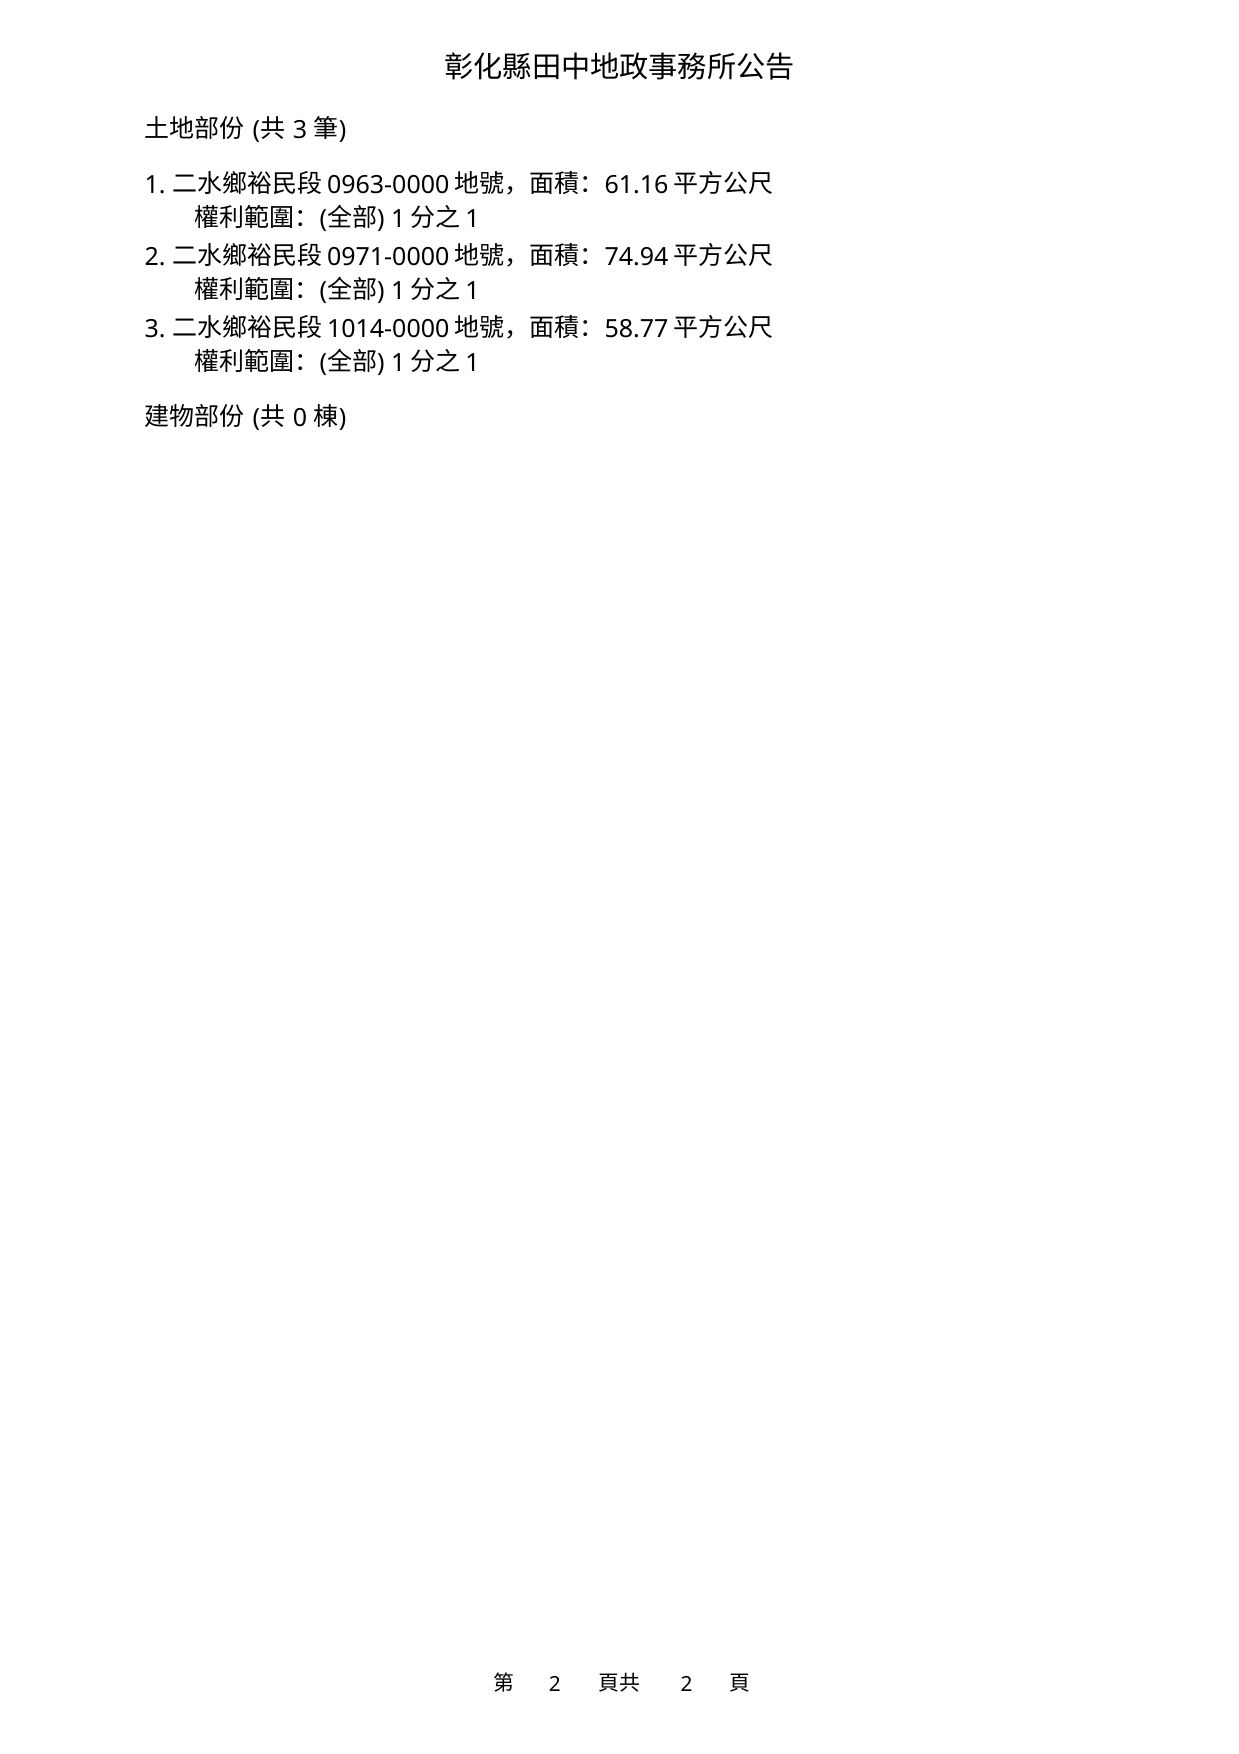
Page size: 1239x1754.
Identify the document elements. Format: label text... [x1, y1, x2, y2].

table_cell 第 [483, 1663, 523, 1704]
table_header [720, 0, 760, 41]
table_header [0, 0, 62, 41]
table_cell [0, 310, 62, 382]
table_cell [524, 454, 585, 1663]
table_cell [0, 41, 62, 94]
table_cell [0, 1663, 62, 1704]
table_header [585, 0, 653, 41]
table_cell [0, 383, 62, 454]
table_cell 頁 [720, 1663, 760, 1704]
table_cell 3. 二水鄉裕民段1014-0000地號，面積：58.77平方公尺 權利範圍：(全部) 1分之1 [62, 310, 1177, 382]
table_header [524, 0, 585, 41]
table_cell [1177, 454, 1239, 1663]
table_cell 頁共 [585, 1663, 653, 1704]
table_cell 2 [524, 1663, 585, 1704]
table_cell [1177, 166, 1239, 238]
table_cell [653, 454, 719, 1663]
table_cell [720, 454, 760, 1663]
table_header [62, 0, 483, 41]
table_cell [0, 166, 62, 238]
table_cell [1177, 1663, 1239, 1704]
table_cell [483, 454, 523, 1663]
table_header [483, 0, 523, 41]
table_cell [1177, 41, 1239, 94]
table_cell 建物部份 (共 0 棟) [62, 383, 1177, 454]
table_cell [760, 454, 1177, 1663]
table_cell [1177, 239, 1239, 310]
table_header [653, 0, 719, 41]
table_cell [0, 454, 62, 1663]
table_cell 2. 二水鄉裕民段0971-0000地號，面積：74.94平方公尺 權利範圍：(全部) 1分之1 [62, 239, 1177, 310]
table_cell [760, 1663, 1177, 1704]
table_cell [1177, 383, 1239, 454]
table_cell [1177, 95, 1239, 166]
table_cell [0, 239, 62, 310]
table_cell 彰化縣田中地政事務所公告 [62, 41, 1177, 94]
table_cell [585, 454, 653, 1663]
table_cell 1. 二水鄉裕民段0963-0000地號，面積：61.16平方公尺 權利範圍：(全部) 1分之1 [62, 166, 1177, 238]
table_cell [0, 95, 62, 166]
table_cell 土地部份 (共 3 筆) [62, 95, 1177, 166]
table_cell 2 [653, 1663, 719, 1704]
table_cell [62, 454, 483, 1663]
table_cell [1177, 310, 1239, 382]
table_header [1177, 0, 1239, 41]
table_cell [62, 1663, 483, 1704]
table_header [760, 0, 1177, 41]
